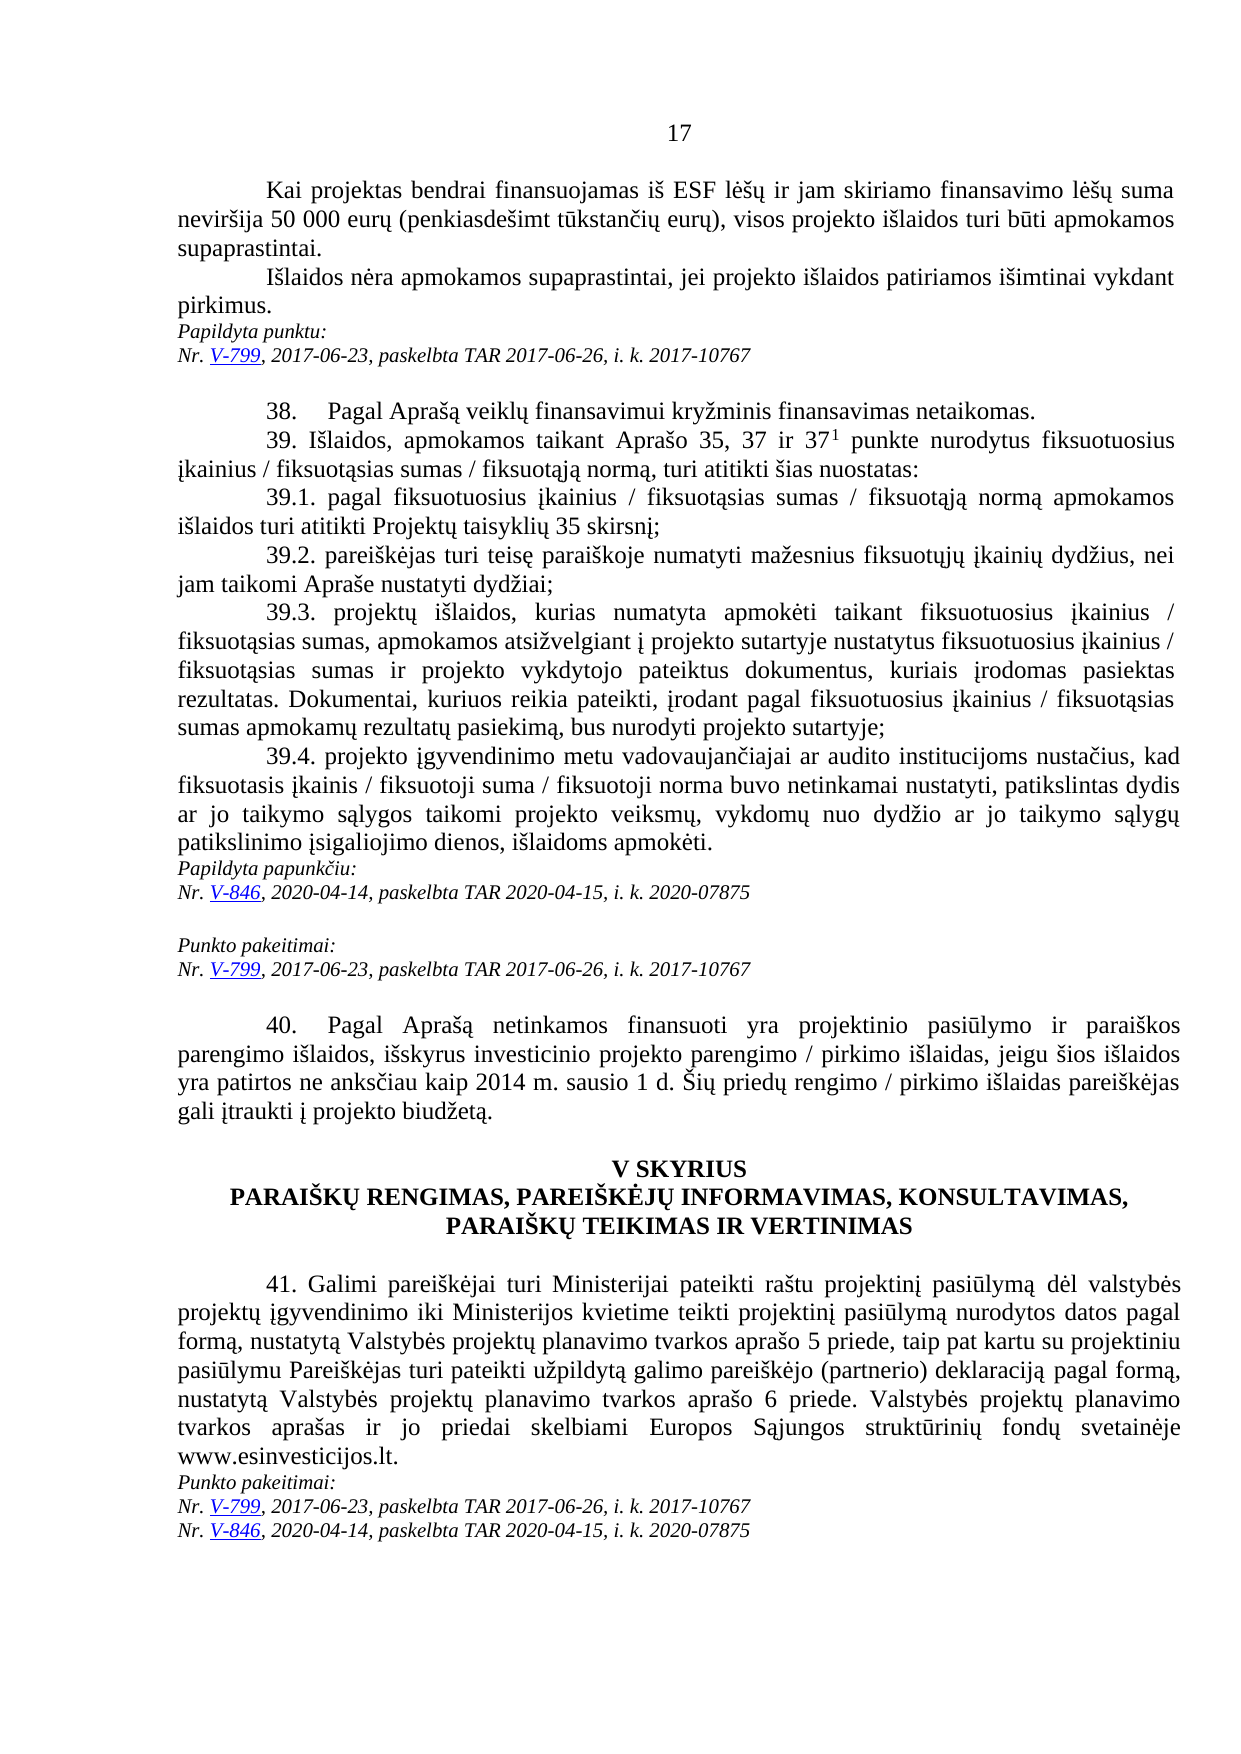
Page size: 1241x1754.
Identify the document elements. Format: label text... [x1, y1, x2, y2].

text 41. Galimi pareiškėjai turi Ministerijai pateikti raštu projektinį pasiūlymą dėl valstybės projektų įgyvendinimo iki Ministerijos kvietime teikti projektinį pasiūlymą nurodytos datos pagal formą, nustatytą Valstybės projektų planavimo tvarkos aprašo 5 priede, taip pat kartu su projektiniu pasiūlymu Pareiškėjas turi pateikti užpildytą galimo pareiškėjo (partnerio) deklaraciją pagal formą, nustatytą Valstybės projektų planavimo tvarkos aprašo 6 priede. Valstybės projektų planavimo tvarkos aprašas ir jo priedai skelbiami Europos Sąjungos struktūrinių fondų svetainėje www.esinvesticijos.lt. [177, 1269, 1181, 1470]
text 40. Pagal Aprašą netinkamos finansuoti yra projektinio pasiūlymo ir paraiškos parengimo išlaidos, išskyrus investicinio projekto parengimo / pirkimo išlaidas, jeigu šios išlaidos yra patirtos ne anksčiau kaip 2014 m. sausio 1 d. Šių priedų rengimo / pirkimo išlaidas pareiškėjas gali įtraukti į projekto biudžetą. [177, 1010, 1181, 1125]
text 39.1. pagal fiksuotuosius įkainius / fiksuotąsias sumas / fiksuotąją normą apmokamos išlaidos turi atitikti Projektų taisyklių 35 skirsnį; [177, 482, 1175, 540]
text 39.3. projektų išlaidos, kurias numatyta apmokėti taikant fiksuotuosius įkainius / fiksuotąsias sumas, apmokamos atsižvelgiant į projekto sutartyje nustatytus fiksuotuosius įkainius / fiksuotąsias sumas ir projekto vykdytojo pateiktus dokumentus, kuriais įrodomas pasiektas rezultatas. Dokumentai, kuriuos reikia pateikti, įrodant pagal fiksuotuosius įkainius / fiksuotąsias sumas apmokamų rezultatų pasiekimą, bus nurodyti projekto sutartyje; [177, 597, 1175, 741]
text 38. Pagal Aprašą veiklų finansavimui kryžminis finansavimas netaikomas. [177, 396, 1181, 425]
text Išlaidos nėra apmokamos supaprastintai, jei projekto išlaidos patiriamos išimtinai vykdant pirkimus. [177, 262, 1175, 319]
text Punkto pakeitimai: [177, 1470, 1181, 1494]
text Nr. V-799, 2017-06-23, paskelbta TAR 2017-06-26, i. k. 2017-10767 [177, 1494, 1181, 1518]
text 39. Išlaidos, apmokamos taikant Aprašo 35, 37 ir 371 punkte nurodytus fiksuotuosius įkainius / fiksuotąsias sumas / fiksuotąją normą, turi atitikti šias nuostatas: [177, 425, 1175, 482]
text 39.2. pareiškėjas turi teisę paraiškoje numatyti mažesnius fiksuotųjų įkainių dydžius, nei jam taikomi Apraše nustatyti dydžiai; [177, 540, 1175, 597]
text Nr. V-846, 2020-04-14, paskelbta TAR 2020-04-15, i. k. 2020-07875 [177, 1518, 1181, 1542]
text 39.4. projekto įgyvendinimo metu vadovaujančiajai ar audito institucijoms nustačius, kad fiksuotasis įkainis / fiksuotoji suma / fiksuotoji norma buvo netinkamai nustatyti, patikslintas dydis ar jo taikymo sąlygos taikomi projekto veiksmų, vykdomų nuo dydžio ar jo taikymo sąlygų patikslinimo įsigaliojimo dienos, išlaidoms apmokėti. [177, 741, 1181, 856]
text Nr. V-799, 2017-06-23, paskelbta TAR 2017-06-26, i. k. 2017-10767 [177, 343, 1181, 367]
text PARAIŠKŲ RENGIMAS, PAREIŠKĖJŲ INFORMAVIMAS, KONSULTAVIMAS, PARAIŠKŲ TEIKIMAS IR VERTINIMAS [177, 1182, 1181, 1240]
text Papildyta papunkčiu: [177, 856, 1181, 880]
text Papildyta punktu: [177, 319, 1181, 343]
text Nr. V-799, 2017-06-23, paskelbta TAR 2017-06-26, i. k. 2017-10767 [177, 957, 1181, 981]
text Nr. V-846, 2020-04-14, paskelbta TAR 2020-04-15, i. k. 2020-07875 [177, 880, 1181, 904]
text Punkto pakeitimai: [177, 933, 1181, 957]
text Kai projektas bendrai finansuojamas iš ESF lėšų ir jam skiriamo finansavimo lėšų suma neviršija 50 000 eurų (penkiasdešimt tūkstančių eurų), visos projekto išlaidos turi būti apmokamos supaprastintai. [177, 176, 1175, 262]
text V SKYRIUS [177, 1154, 1181, 1182]
